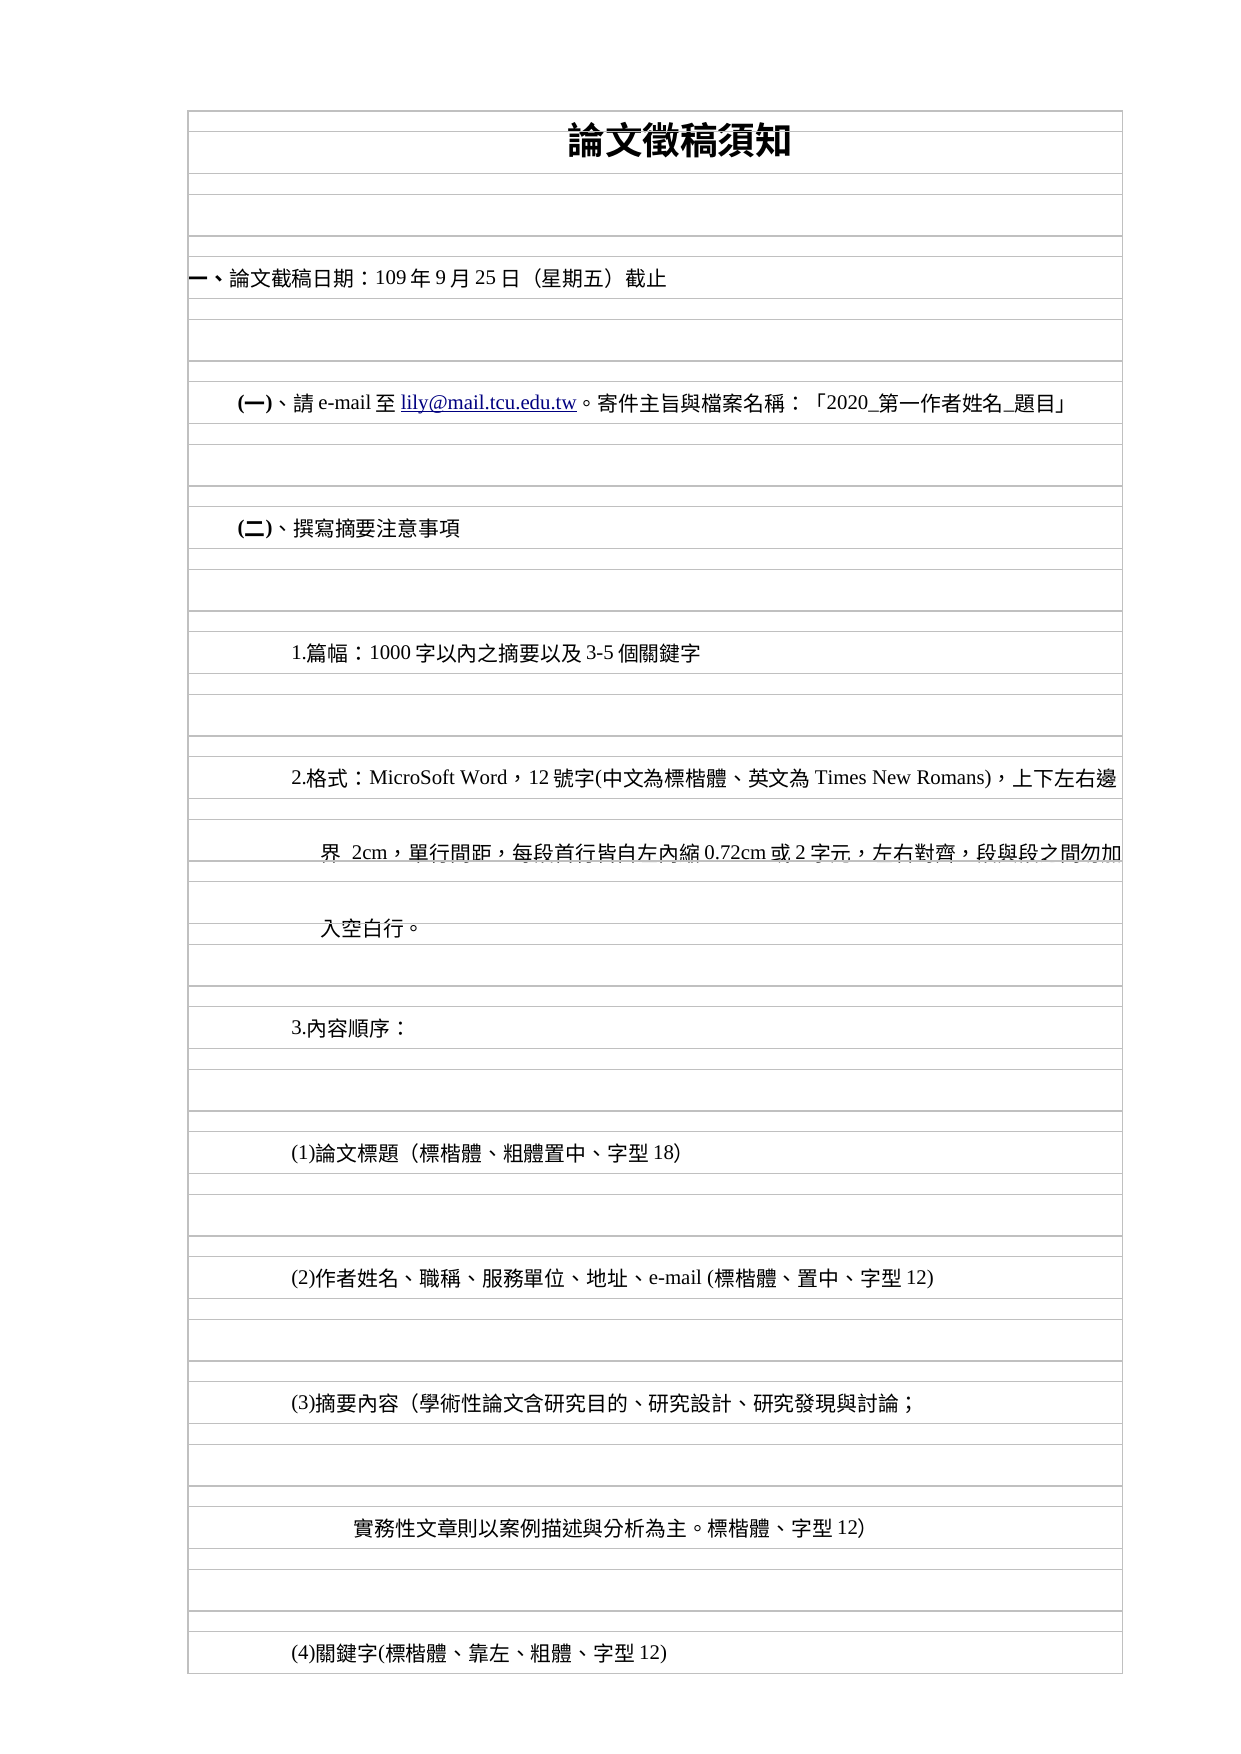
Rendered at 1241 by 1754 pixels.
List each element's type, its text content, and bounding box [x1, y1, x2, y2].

text (1)論文標題（標楷體、粗體置中、字型18） [291, 1132, 1122, 1173]
text (一)、請e-mail至lily@mail.tcu.edu.tw。寄件主旨與檔案名稱：「2020_第一作者姓名_題目」 [237, 382, 1122, 423]
text [291, 799, 1122, 819]
text [291, 862, 1122, 881]
text [189, 237, 1122, 256]
text [291, 1112, 1122, 1131]
text 論文徵稿須知 [618, 133, 630, 143]
text [237, 362, 1122, 381]
text [291, 1237, 1122, 1256]
text [291, 1362, 1122, 1381]
text (4)關鍵字(標楷體、靠左、粗體、字型12) [291, 1632, 1122, 1673]
text 2.格式：MicroSoft Word，12號字(中文為標楷體、英文為Times New Romans)，上下左右邊 [291, 757, 1122, 798]
text [291, 1612, 1122, 1631]
text [291, 882, 1122, 923]
text 1.篇幅：1000字以內之摘要以及3-5個關鍵字 [291, 632, 1122, 673]
text [291, 987, 1122, 1006]
text 論文徵稿須知 [237, 132, 1122, 165]
text [291, 737, 1122, 756]
text 3.內容順序： [291, 1007, 1122, 1048]
text 入空白行。 [291, 924, 1122, 944]
text [189, 487, 1122, 506]
text (2)作者姓名、職稱、服務單位、地址、e-mail (標楷體、置中、字型12) [291, 1257, 1122, 1298]
text [291, 612, 1122, 631]
text 一、論文截稿日期：109年9月25日（星期五）截止 [189, 257, 1122, 298]
text 論文徵稿須知 [237, 112, 1122, 131]
text (3)摘要內容（學術性論文含研究目的、研究設計、研究發現與討論； [291, 1382, 1122, 1423]
text 實務性文章則以案例描述與分析為主。標楷體、字型12） [291, 1507, 1122, 1548]
text [291, 1487, 1122, 1506]
text 界 2cm，單行間距，每段首行皆自左內縮0.72cm或2字元，左右對齊，段與段之間勿加 [291, 820, 1122, 860]
text (二)、撰寫摘要注意事項 [189, 507, 1122, 548]
